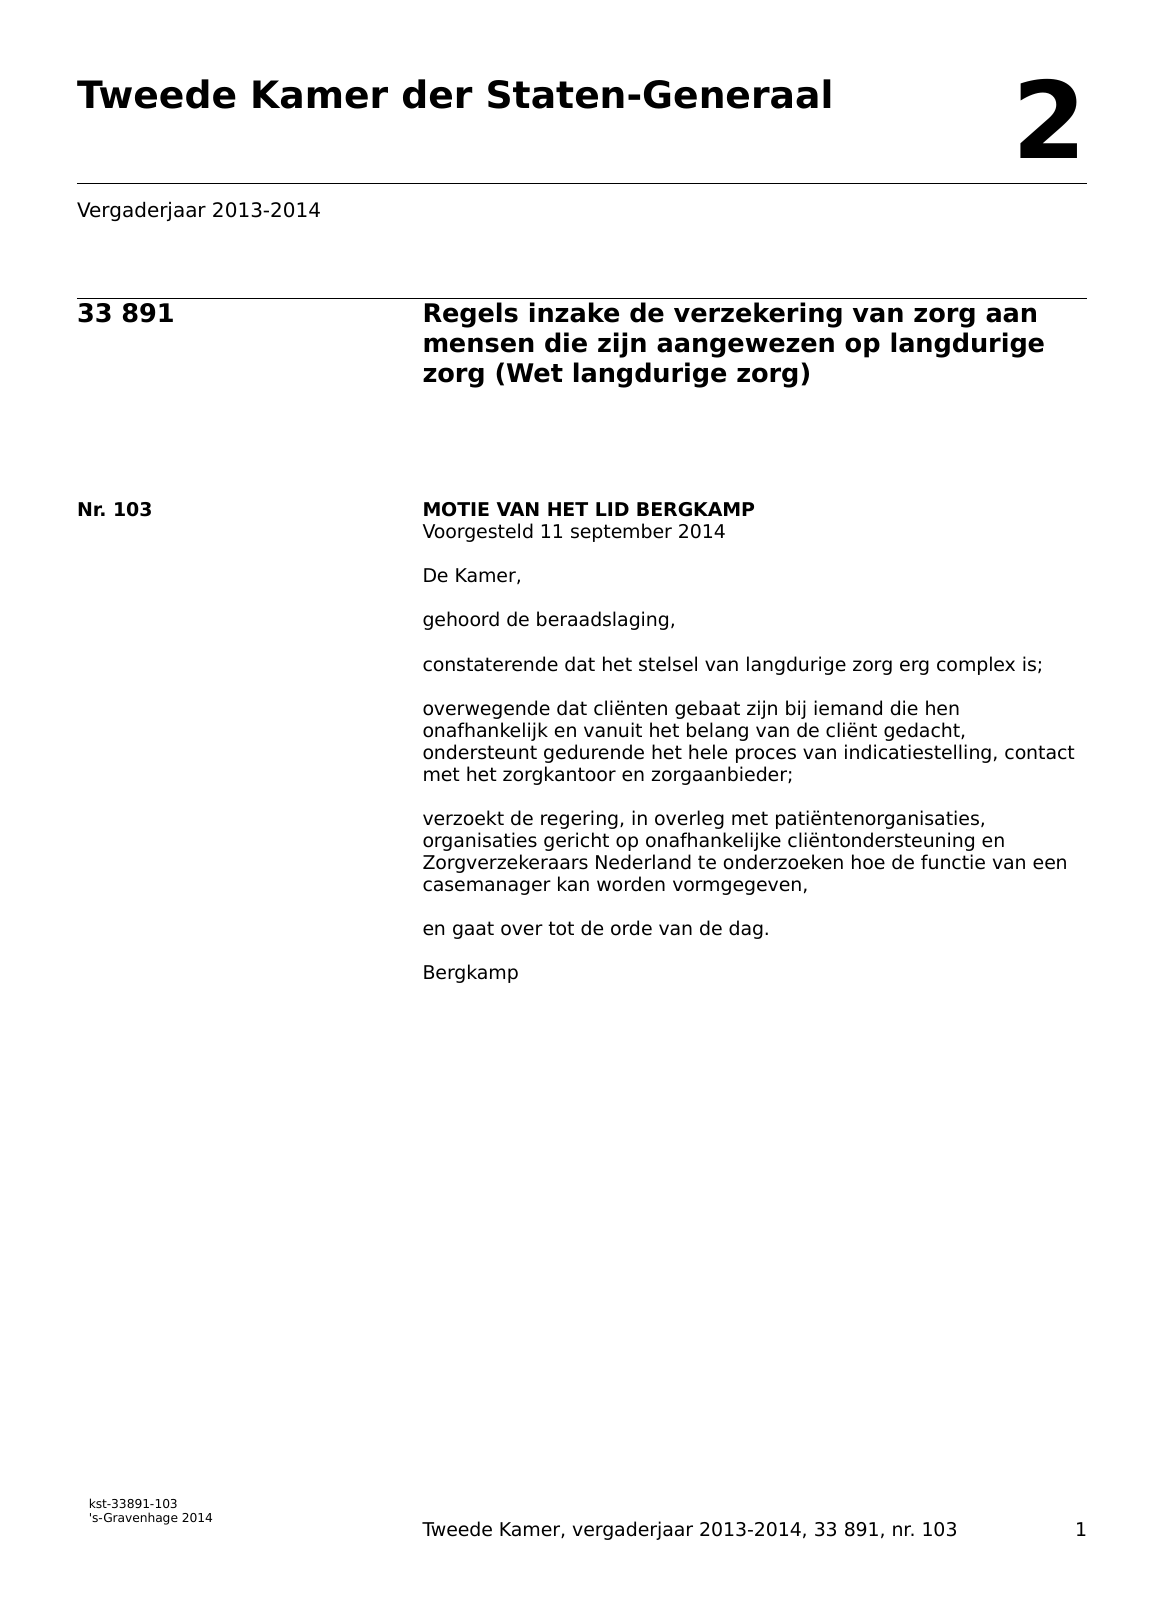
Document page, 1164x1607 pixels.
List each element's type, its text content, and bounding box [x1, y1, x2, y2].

text en gaat over tot de orde van de dag. [422, 918, 1087, 940]
subtitle Nr. 103 MOTIE VAN HET LID BERGKAMP [77, 499, 1087, 521]
text verzoekt de regering, in overleg met patiëntenorganisaties, organisaties gericht op onafhankelijke cliëntondersteuning en Zorgverzekeraars Nederland te onderzoeken hoe de functie van een casemanager kan worden vormgegeven, [422, 808, 1087, 896]
text Voorgesteld 11 september 2014 [422, 521, 1087, 543]
table_cell Vergaderjaar 2013-2014 [77, 184, 1087, 298]
table_header Tweede Kamer der Staten-Generaal [77, 59, 886, 183]
text Bergkamp [422, 962, 1087, 984]
subtitle 33 891 Regels inzake de verzekering van zorg aan mensen die zijn aangewezen op langdurige zorg (Wet langdurige zorg) [77, 299, 1087, 388]
text overwegende dat cliënten gebaat zijn bij iemand die hen onafhankelijk en vanuit het belang van de cliënt gedacht, ondersteunt gedurende het hele proces van indicatiestelling, contact met het zorgkantoor en zorgaanbieder; [422, 698, 1087, 786]
text constaterende dat het stelsel van langdurige zorg erg complex is; [422, 653, 1087, 676]
text 's-Gravenhage 2014 [88, 1511, 323, 1525]
text kst-33891-103 [88, 1497, 323, 1511]
table_header 2 [886, 59, 1087, 183]
text De Kamer, [422, 565, 1087, 587]
text gehoord de beraadslaging, [422, 609, 1087, 631]
